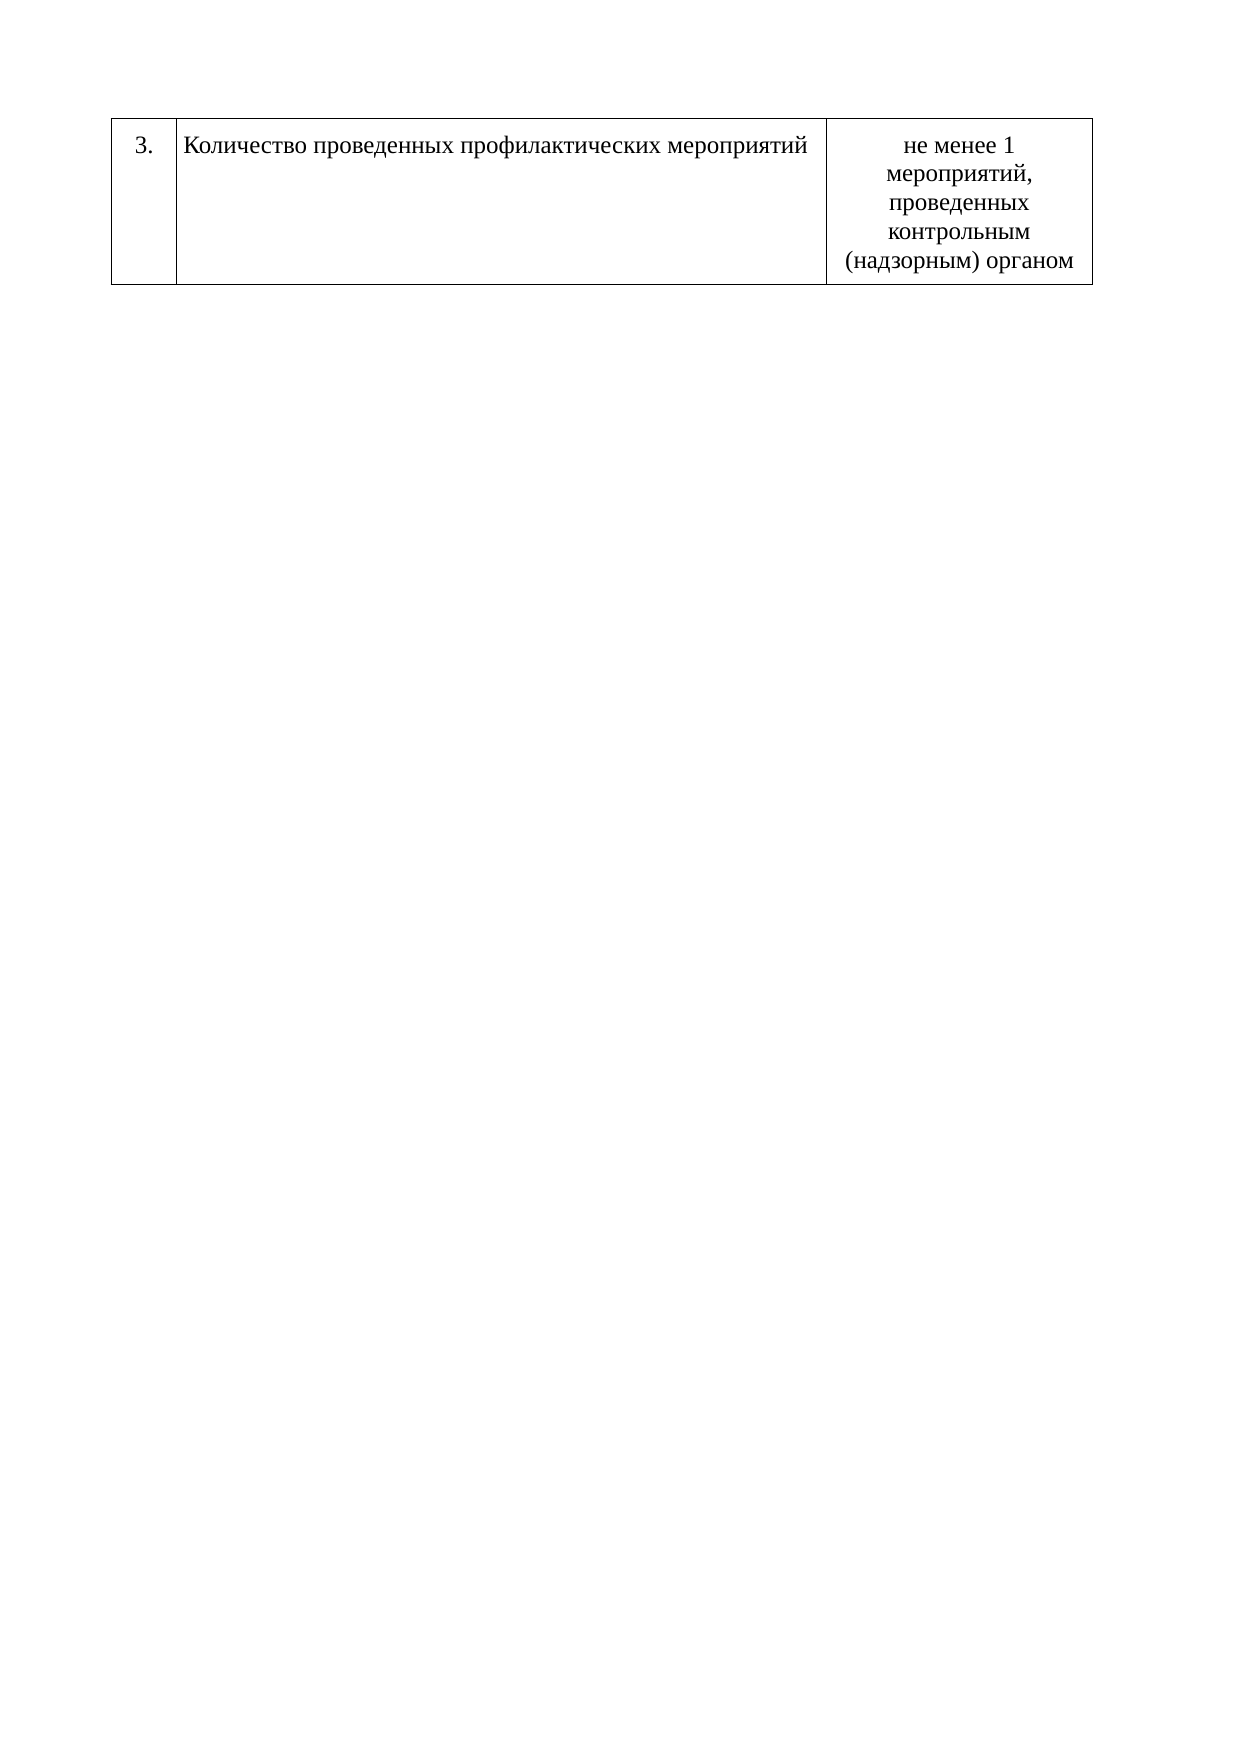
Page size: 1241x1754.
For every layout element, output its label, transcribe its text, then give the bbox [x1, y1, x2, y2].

table_cell не менее 1 мероприятий, проведенных контрольным (надзорным) органом [827, 119, 1092, 284]
table_cell 3. [112, 119, 176, 284]
table_cell Количество проведенных профилактических мероприятий [177, 119, 826, 284]
